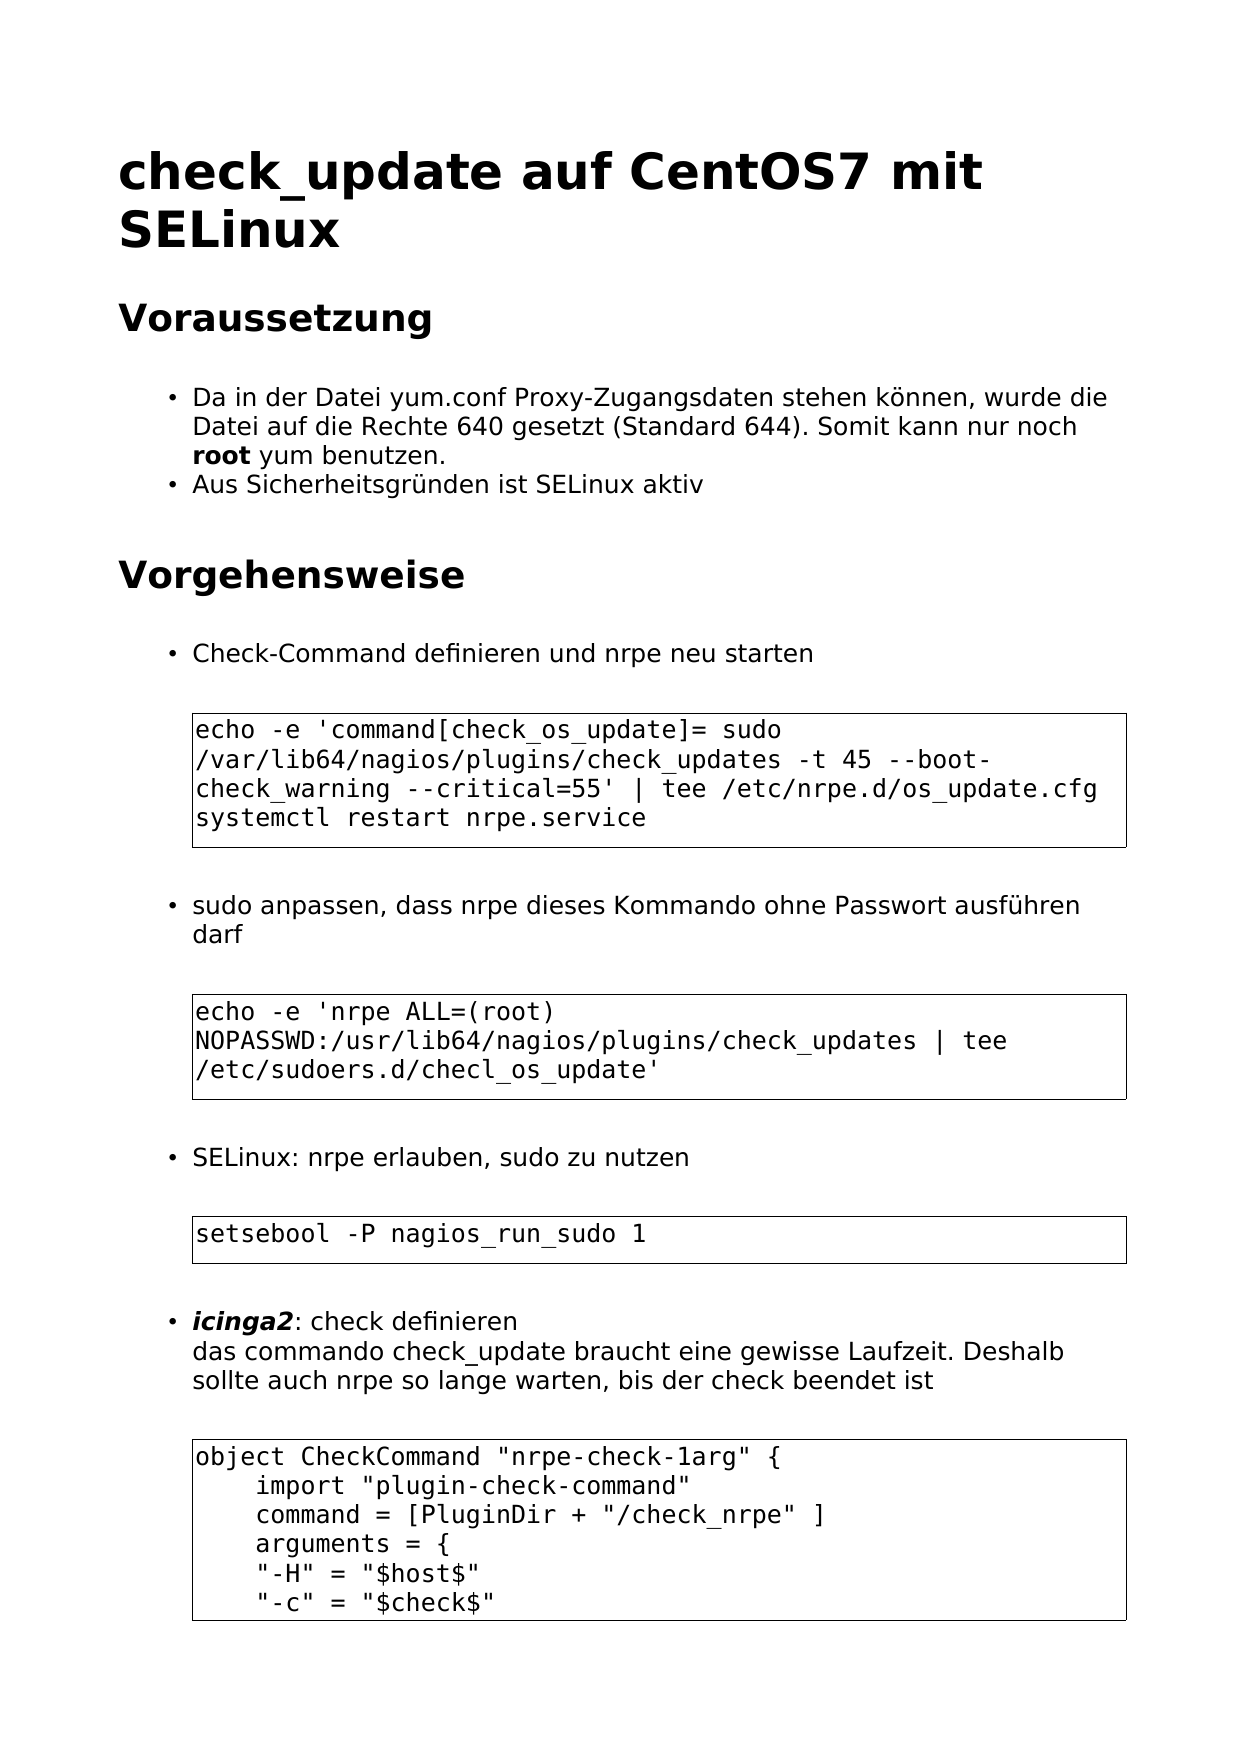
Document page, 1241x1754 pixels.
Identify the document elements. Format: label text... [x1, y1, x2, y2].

table_header echo -e 'command[check_os_update]= sudo /var/lib64/nagios/plugins/check_updates -t 45 --boot-check_warning --critical=55' | tee /etc/nrpe.d/os_update.cfg systemctl restart nrpe.service [193, 714, 1126, 847]
list icinga2: check definieren das commando check_update braucht eine gewisse Laufzeit. Deshalb sollte auch nrpe so lange warten, bis der check beendet ist [177, 1308, 1122, 1424]
table_header setsebool -P nagios_run_sudo 1 [193, 1217, 1126, 1263]
subtitle Vorgehensweise [118, 554, 1122, 597]
list Check-Command definieren und nrpe neu starten [177, 639, 1122, 698]
list SELinux: nrpe erlauben, sudo zu nutzen [177, 1143, 1122, 1202]
table_header echo -e 'nrpe ALL=(root) NOPASSWD:/usr/lib64/nagios/plugins/check_updates | tee /etc/sudoers.d/checl_os_update' [193, 995, 1126, 1099]
table_header object CheckCommand "nrpe-check-1arg" { import "plugin-check-command" command = [PluginDir + "/check_nrpe" ] arguments = { "-H" = "$host$" "-c" = "$check$" [193, 1440, 1126, 1620]
list Aus Sicherheitsgründen ist SELinux aktiv [177, 470, 1122, 499]
subtitle Voraussetzung [118, 297, 1122, 341]
subtitle check_update auf CentOS7 mit SELinux [118, 143, 1122, 259]
list sudo anpassen, dass nrpe dieses Kommando ohne Passwort ausführen darf [177, 891, 1122, 979]
list Da in der Datei yum.conf Proxy-Zugangsdaten stehen können, wurde die Datei auf die Rechte 640 gesetzt (Standard 644). Somit kann nur noch root yum benutzen. [177, 383, 1122, 470]
